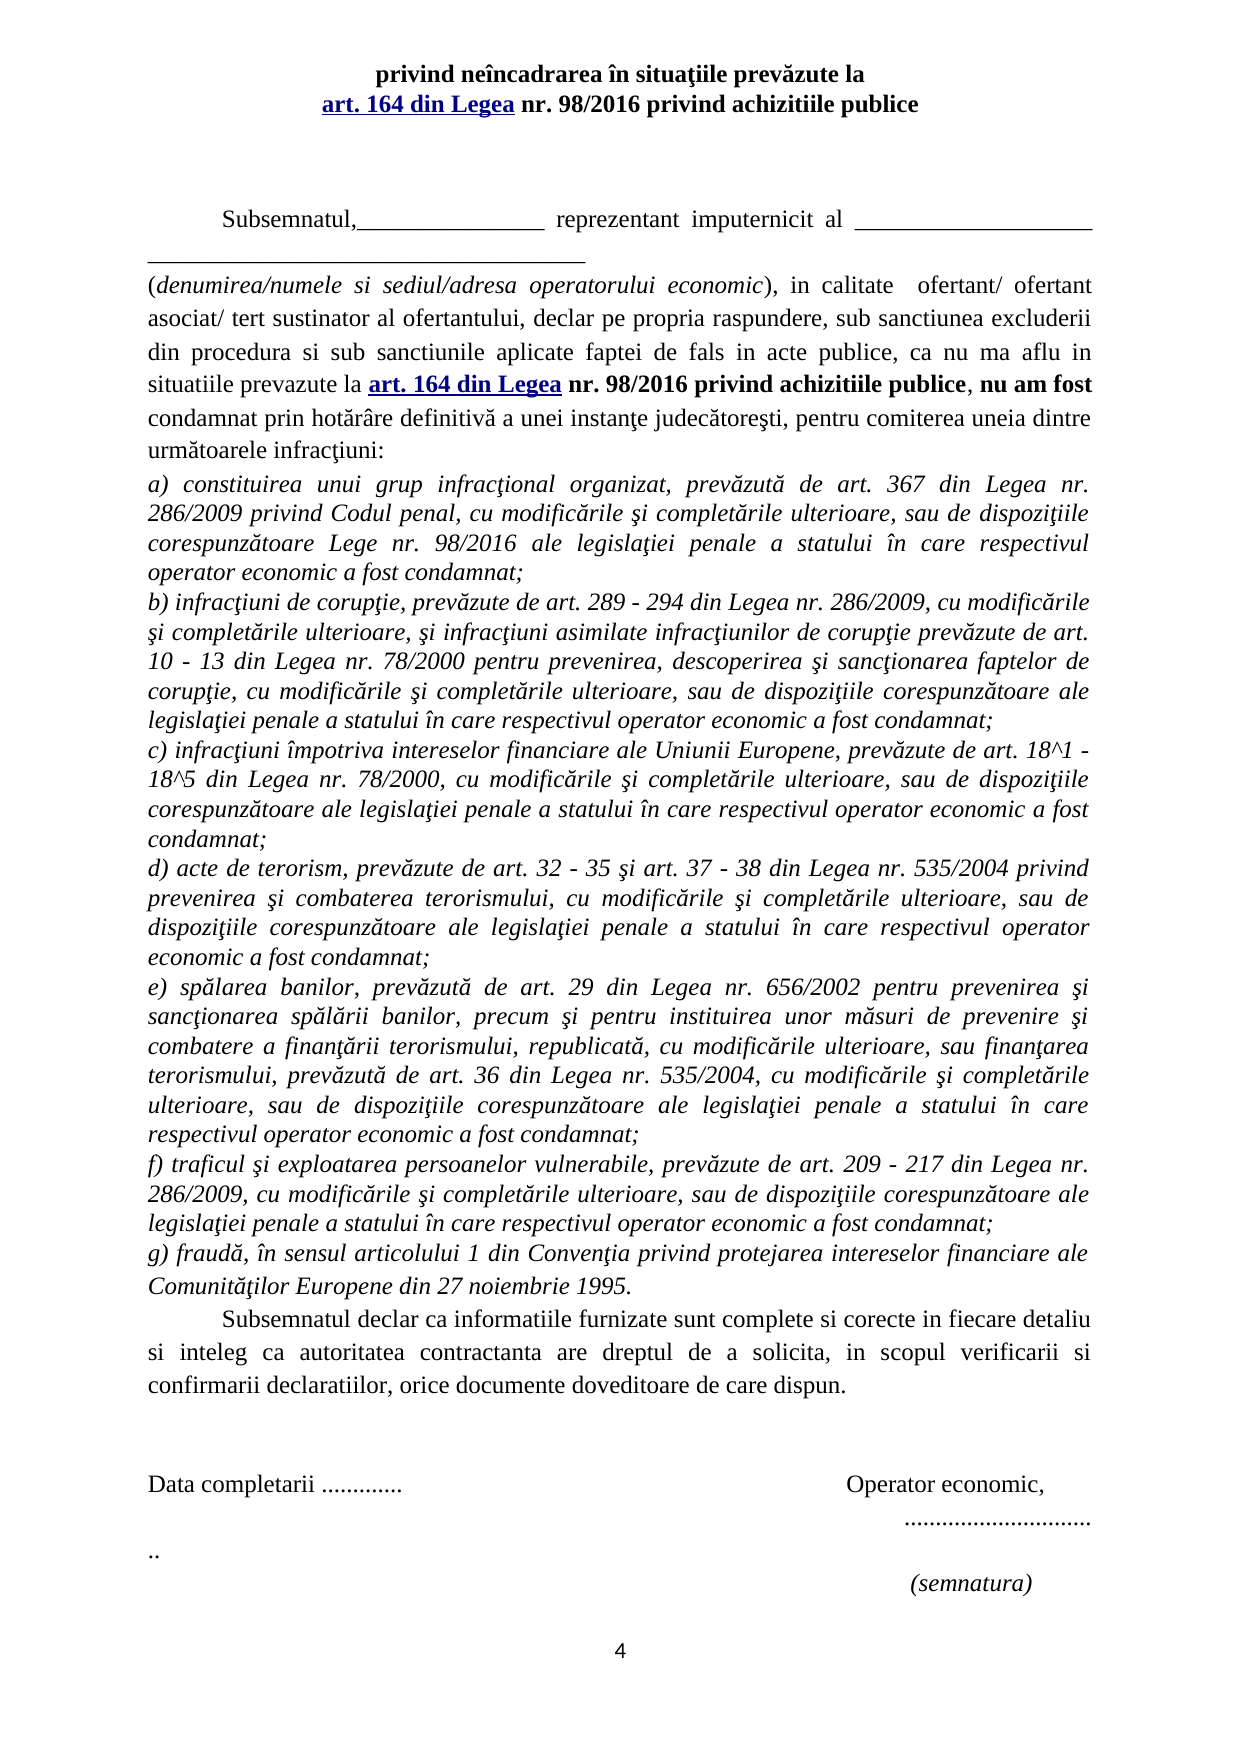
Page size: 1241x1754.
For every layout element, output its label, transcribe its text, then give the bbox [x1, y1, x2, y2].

text b) infracţiuni de corupţie, prevăzute de art. 289 - 294 din Legea nr. 286/2009, cu modificările şi completările ulterioare, şi infracţiuni asimilate infracţiunilor de corupţie prevăzute de art. 10 - 13 din Legea nr. 78/2000 pentru prevenirea, descoperirea şi sancţionarea faptelor de corupţie, cu modificările şi completările ulterioare, sau de dispoziţiile corespunzătoare ale legislaţiei penale a statului în care respectivul operator economic a fost condamnat; [148, 587, 1092, 734]
text Subsemnatul declar ca informatiile furnizate sunt complete si corecte in fiecare detaliu si inteleg ca autoritatea contractanta are dreptul de a solicita, in scopul verificarii si confirmarii declaratiilor, orice documente doveditoare de care dispun. [148, 1304, 1092, 1399]
text (semnatura) [148, 1568, 1092, 1597]
text c) infracţiuni împotriva intereselor financiare ale Uniunii Europene, prevăzute de art. 18^1 - 18^5 din Legea nr. 78/2000, cu modificările şi completările ulterioare, sau de dispoziţiile corespunzătoare ale legislaţiei penale a statului în care respectivul operator economic a fost condamnat; [148, 735, 1092, 852]
text g) fraudă, în sensul articolului 1 din Convenţia privind protejarea intereselor financiare ale Comunităţilor Europene din 27 noiembrie 1995. [148, 1238, 1092, 1299]
text a) constituirea unui grup infracţional organizat, prevăzută de art. 367 din Legea nr. 286/2009 privind Codul penal, cu modificările şi completările ulterioare, sau de dispoziţiile corespunzătoare Lege nr. 98/2016 ale legislaţiei penale a statului în care respectivul operator economic a fost condamnat; [148, 469, 1092, 586]
text d) acte de terorism, prevăzute de art. 32 - 35 şi art. 37 - 38 din Legea nr. 535/2004 privind prevenirea şi combaterea terorismului, cu modificările şi completările ulterioare, sau de dispoziţiile corespunzătoare ale legislaţiei penale a statului în care respectivul operator economic a fost condamnat; [148, 853, 1092, 971]
text Data completarii ............. Operator economic, [148, 1469, 1092, 1498]
text ................................ [148, 1502, 1092, 1564]
text e) spălarea banilor, prevăzută de art. 29 din Legea nr. 656/2002 pentru prevenirea şi sancţionarea spălării banilor, precum şi pentru instituirea unor măsuri de prevenire şi combatere a finanţării terorismului, republicată, cu modificările ulterioare, sau finanţarea terorismului, prevăzută de art. 36 din Legea nr. 535/2004, cu modificările şi completările ulterioare, sau de dispoziţiile corespunzătoare ale legislaţiei penale a statului în care respectivul operator economic a fost condamnat; [148, 972, 1092, 1148]
text (denumirea/numele si sediul/adresa operatorului economic), in calitate ofertant/ ofertant asociat/ tert sustinator al ofertantului, declar pe propria raspundere, sub sanctiunea excluderii din procedura si sub sanctiunile aplicate faptei de fals in acte publice, ca nu ma aflu in situatiile prevazute la art. 164 din Legea nr. 98/2016 privind achizitiile publice, nu am fost condamnat prin hotărâre definitivă a unei instanţe judecătoreşti, pentru comiterea uneia dintre următoarele infracţiuni: [148, 271, 1092, 464]
text privind neîncadrarea în situaţiile prevăzute la [148, 59, 1092, 88]
text art. 164 din Legea nr. 98/2016 privind achizitiile publice [148, 89, 1092, 117]
text Subsemnatul,_______________ reprezentant imputernicit al ___________________ ___________________________________ [148, 204, 1092, 266]
text f) traficul şi exploatarea persoanelor vulnerabile, prevăzute de art. 209 - 217 din Legea nr. 286/2009, cu modificările şi completările ulterioare, sau de dispoziţiile corespunzătoare ale legislaţiei penale a statului în care respectivul operator economic a fost condamnat; [148, 1149, 1092, 1237]
